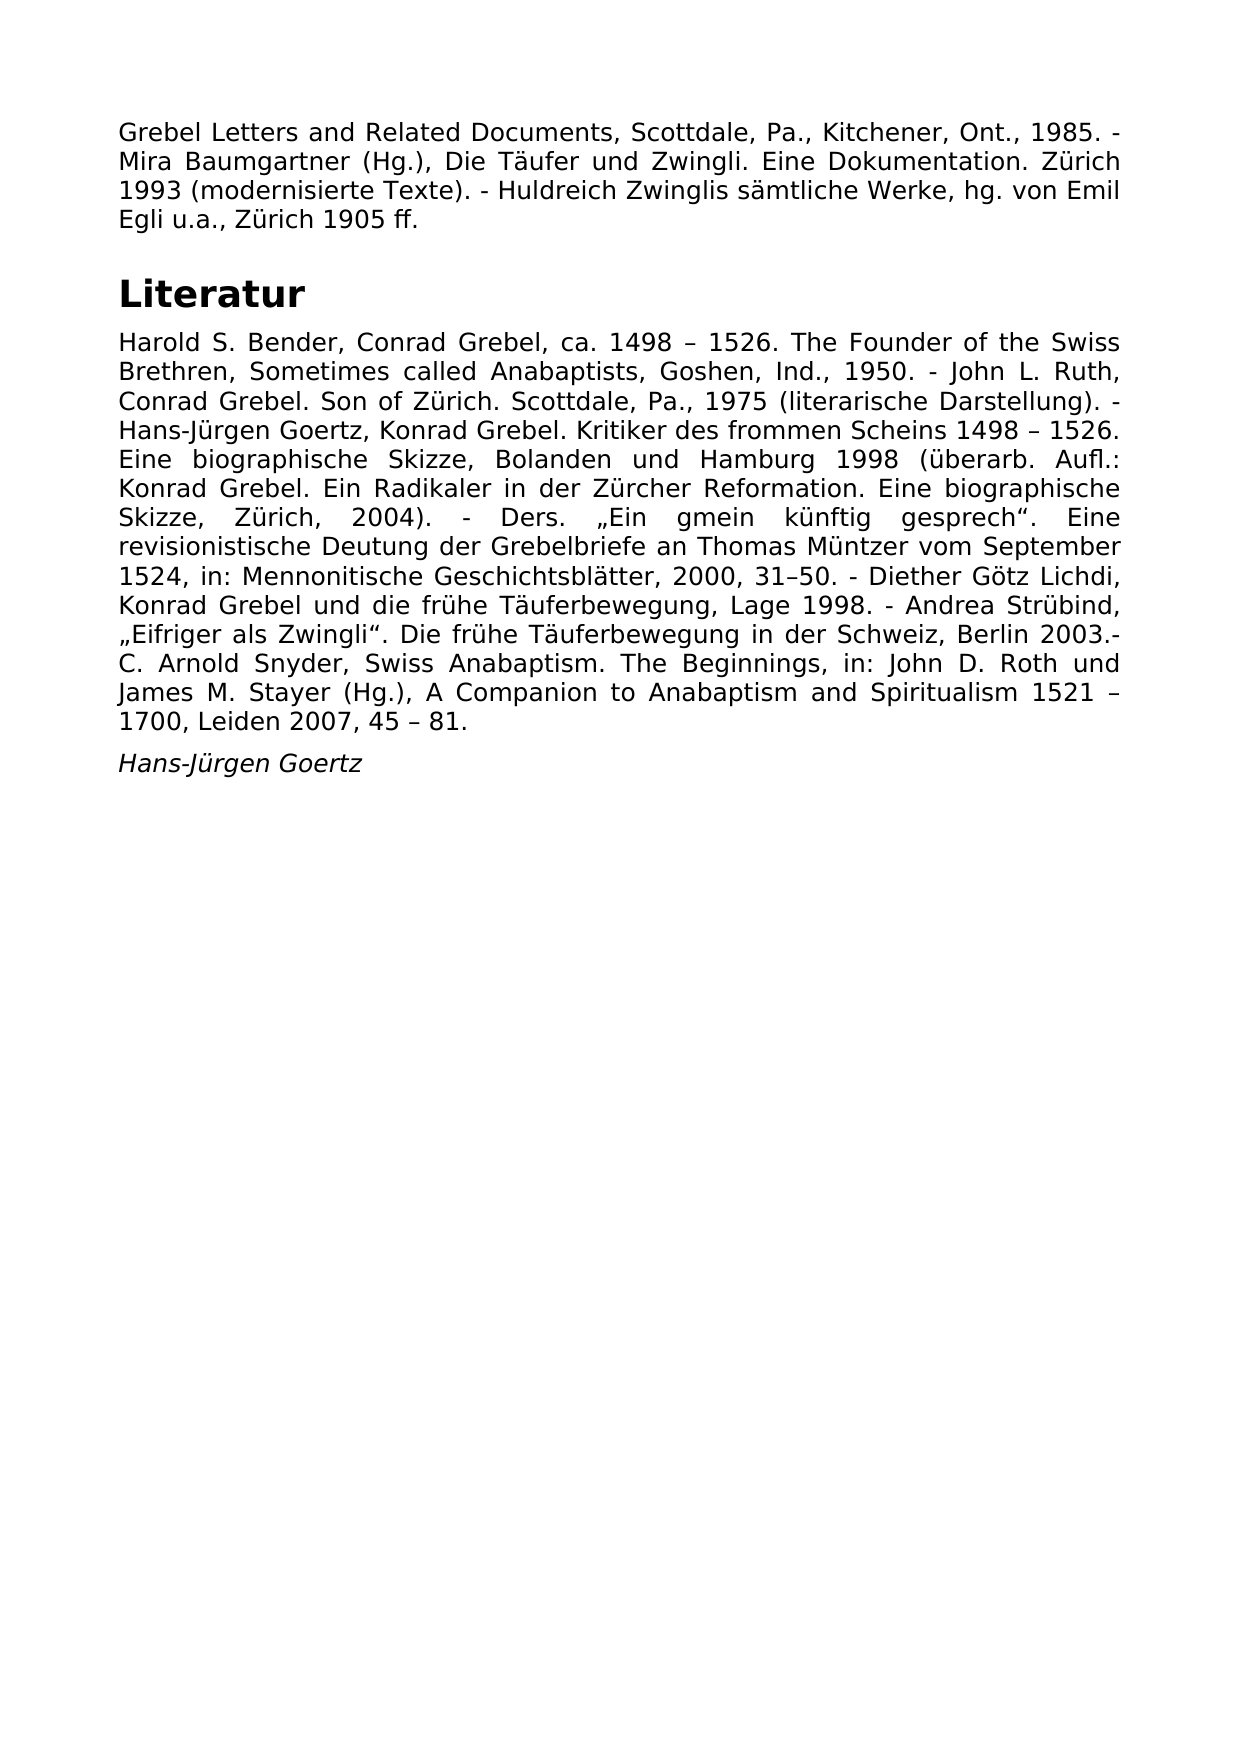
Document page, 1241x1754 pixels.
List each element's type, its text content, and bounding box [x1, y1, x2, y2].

text Hans-Jürgen Goertz [118, 749, 1122, 778]
subtitle Literatur [118, 272, 1122, 316]
text Grebel Letters and Related Documents, Scottdale, Pa., Kitchener, Ont., 1985. - Mira Baumgartner (Hg.), Die Täufer und Zwingli. Eine Dokumentation. Zürich 1993 (modernisierte Texte). - Huldreich Zwinglis sämtliche Werke, hg. von Emil Egli u.a., Zürich 1905 ff. [118, 118, 1122, 235]
text Harold S. Bender, Conrad Grebel, ca. 1498 – 1526. The Founder of the Swiss Brethren, Sometimes called Anabaptists, Goshen, Ind., 1950. - John L. Ruth, Conrad Grebel. Son of Zürich. Scottdale, Pa., 1975 (literarische Darstellung). - Hans-Jürgen Goertz, Konrad Grebel. Kritiker des frommen Scheins 1498 – 1526. Eine biographische Skizze, Bolanden und Hamburg 1998 (überarb. Aufl.: Konrad Grebel. Ein Radikaler in der Zürcher Reformation. Eine biographische Skizze, Zürich, 2004). - Ders. „Ein gmein künftig gesprech“. Eine revisionistische Deutung der Grebelbriefe an Thomas Müntzer vom September 1524, in: Mennonitische Geschichtsblätter, 2000, 31–50. - Diether Götz Lichdi, Konrad Grebel und die frühe Täuferbewegung, Lage 1998. - Andrea Strübind, „Eifriger als Zwingli“. Die frühe Täuferbewegung in der Schweiz, Berlin 2003.- C. Arnold Snyder, Swiss Anabaptism. The Beginnings, in: John D. Roth und James M. Stayer (Hg.), A Companion to Anabaptism and Spiritualism 1521 – 1700, Leiden 2007, 45 – 81. [118, 328, 1122, 737]
